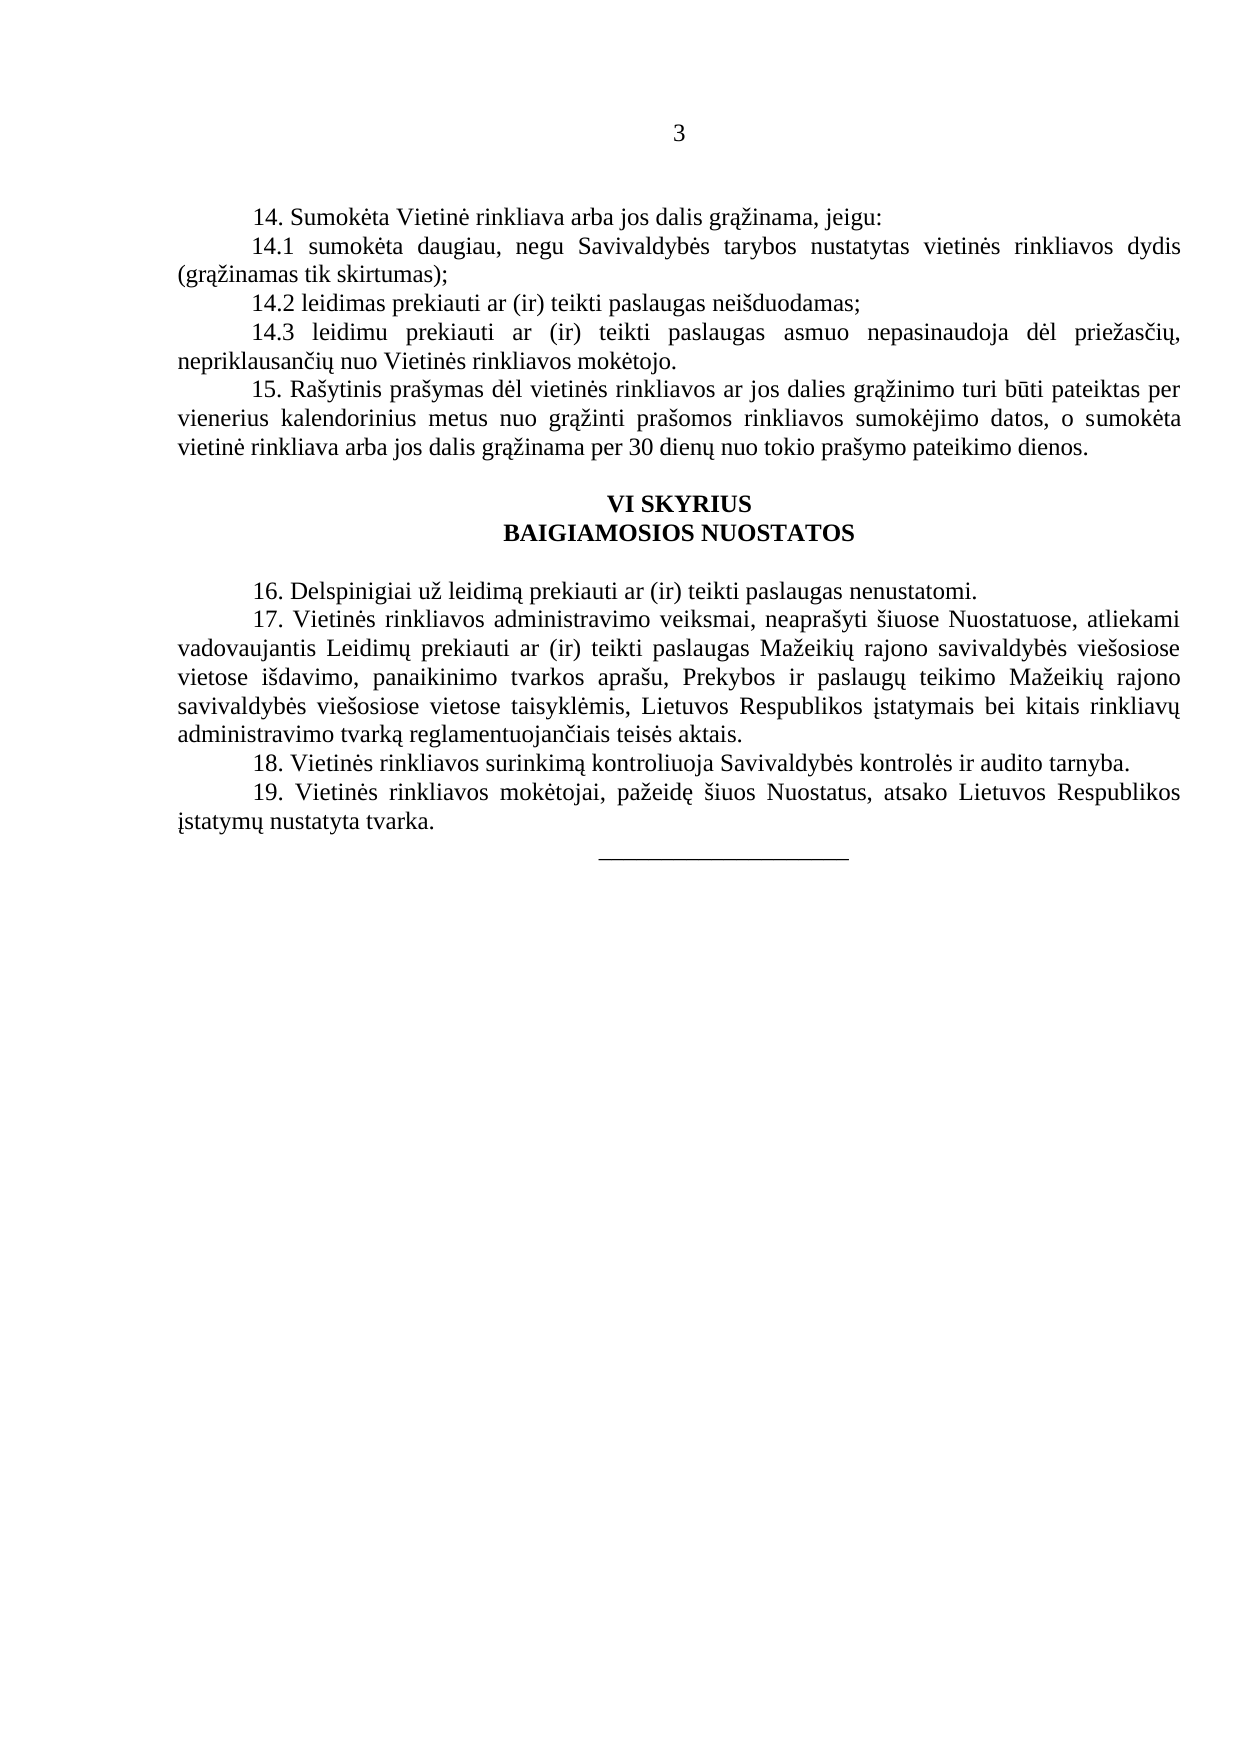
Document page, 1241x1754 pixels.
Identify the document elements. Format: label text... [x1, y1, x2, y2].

text ____________________ [177, 834, 1181, 863]
text VI SKYRIUS [177, 489, 1181, 518]
text 18. Vietinės rinkliavos surinkimą kontroliuoja Savivaldybės kontrolės ir audito tarnyba. [177, 748, 1181, 777]
text BAIGIAMOSIOS NUOSTATOS [177, 518, 1181, 547]
text 15. Rašytinis prašymas dėl vietinės rinkliavos ar jos dalies grąžinimo turi būti pateiktas per vienerius kalendorinius metus nuo grąžinti prašomos rinkliavos sumokėjimo datos, o sumokėta vietinė rinkliava arba jos dalis grąžinama per 30 dienų nuo tokio prašymo pateikimo dienos. [177, 374, 1181, 461]
text 14.1 sumokėta daugiau, negu Savivaldybės tarybos nustatytas vietinės rinkliavos dydis (grąžinamas tik skirtumas); [177, 231, 1181, 288]
text 17. Vietinės rinkliavos administravimo veiksmai, neaprašyti šiuose Nuostatuose, atliekami vadovaujantis Leidimų prekiauti ar (ir) teikti paslaugas Mažeikių rajono savivaldybės viešosiose vietose išdavimo, panaikinimo tvarkos aprašu, Prekybos ir paslaugų teikimo Mažeikių rajono savivaldybės viešosiose vietose taisyklėmis, Lietuvos Respublikos įstatymais bei kitais rinkliavų administravimo tvarką reglamentuojančiais teisės aktais. [177, 604, 1181, 748]
text 14.2 leidimas prekiauti ar (ir) teikti paslaugas neišduodamas; [177, 288, 1181, 317]
text 14. Sumokėta Vietinė rinkliava arba jos dalis grąžinama, jeigu: [177, 202, 1181, 231]
text 14.3 leidimu prekiauti ar (ir) teikti paslaugas asmuo nepasinaudoja dėl priežasčių, nepriklausančių nuo Vietinės rinkliavos mokėtojo. [177, 317, 1181, 374]
text 19. Vietinės rinkliavos mokėtojai, pažeidę šiuos Nuostatus, atsako Lietuvos Respublikos įstatymų nustatyta tvarka. [177, 777, 1181, 834]
text 16. Delspinigiai už leidimą prekiauti ar (ir) teikti paslaugas nenustatomi. [177, 576, 1181, 604]
